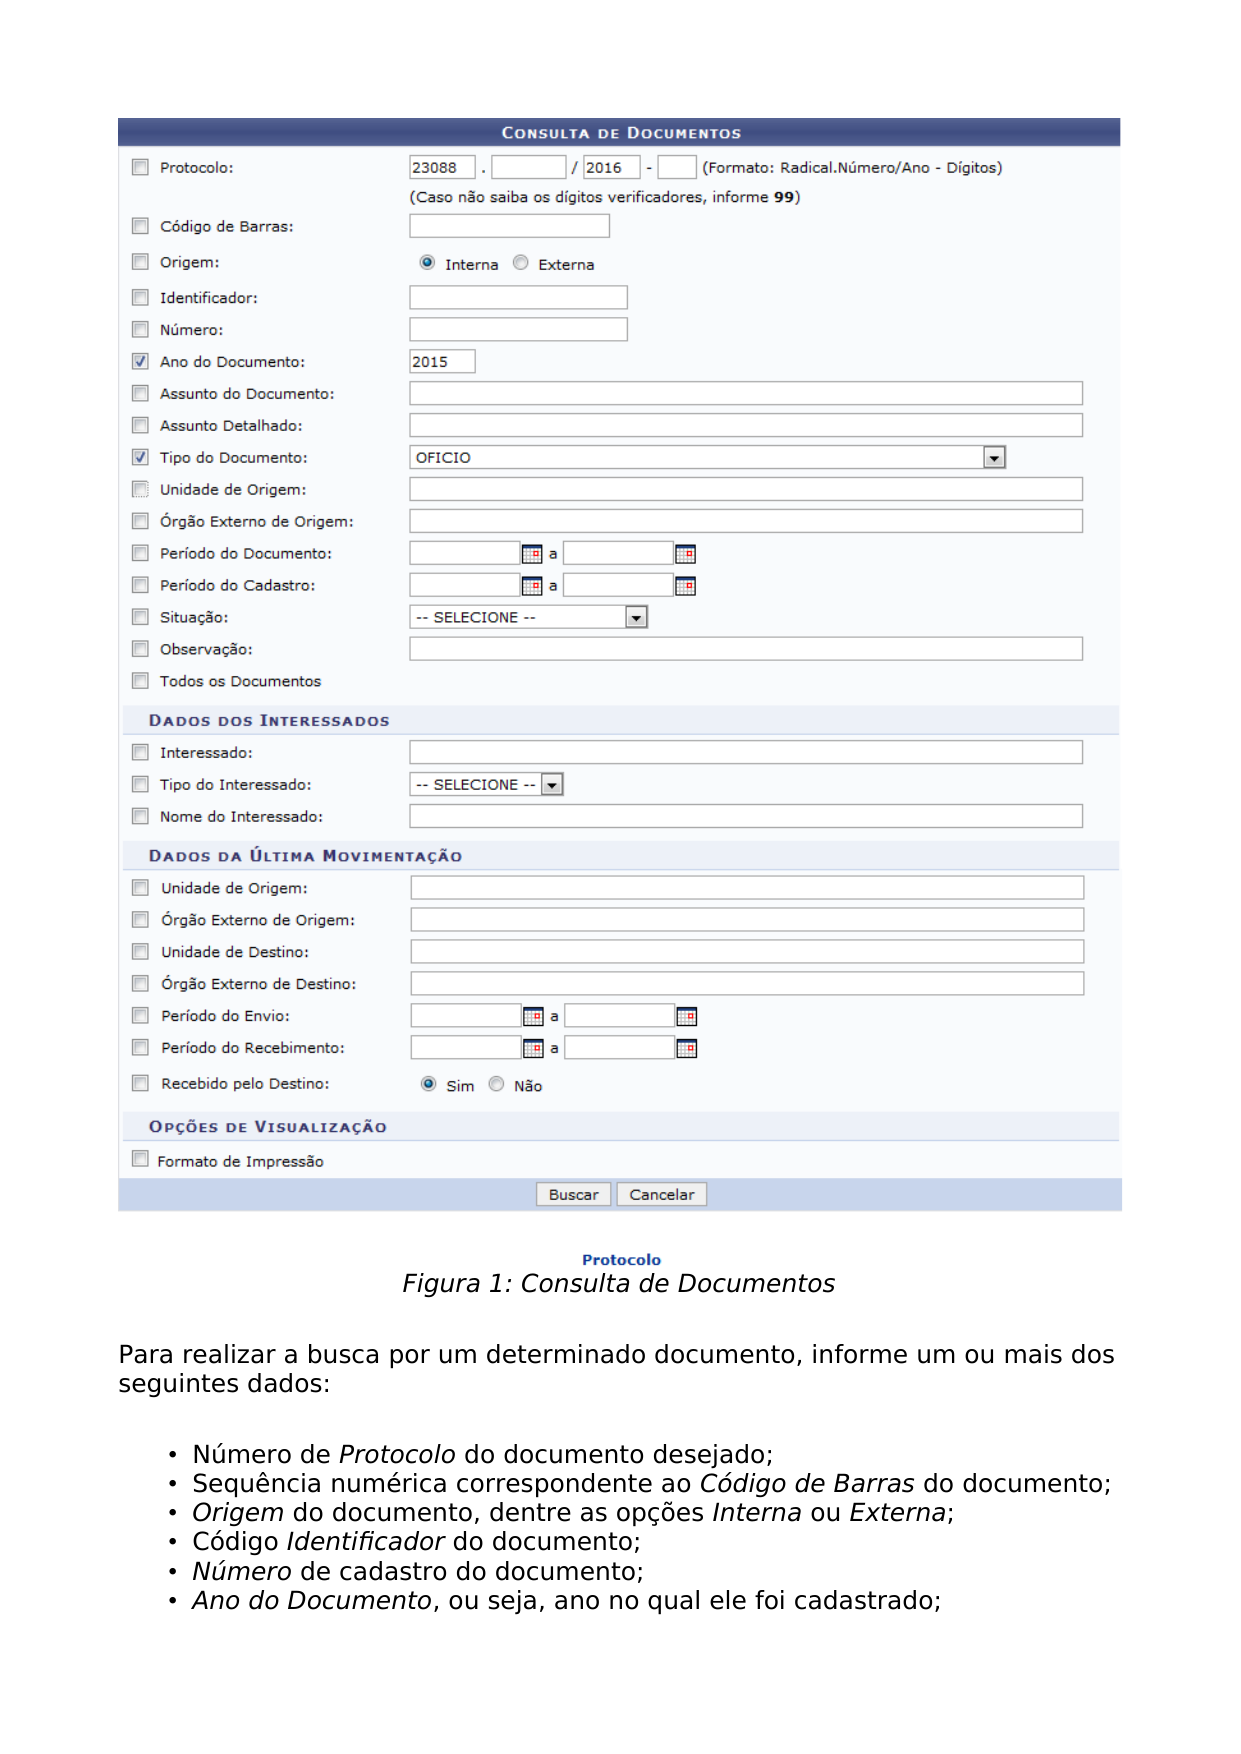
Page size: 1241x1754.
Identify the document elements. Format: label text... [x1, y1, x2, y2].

list Código Identificador do documento; [177, 1528, 1122, 1557]
list Sequência numérica correspondente ao Código de Barras do documento; [177, 1469, 1122, 1498]
picture [118, 118, 1123, 1269]
text Figura 1: Consulta de Documentos [118, 1269, 1122, 1298]
list Origem do documento, dentre as opções Interna ou Externa; [177, 1498, 1122, 1528]
list Ano do Documento, ou seja, ano no qual ele foi cadastrado; [177, 1586, 1122, 1615]
text Para realizar a busca por um determinado documento, informe um ou mais dos seguintes dados: [118, 1340, 1122, 1398]
list Número de Protocolo do documento desejado; [177, 1440, 1122, 1469]
list Número de cadastro do documento; [177, 1557, 1122, 1586]
